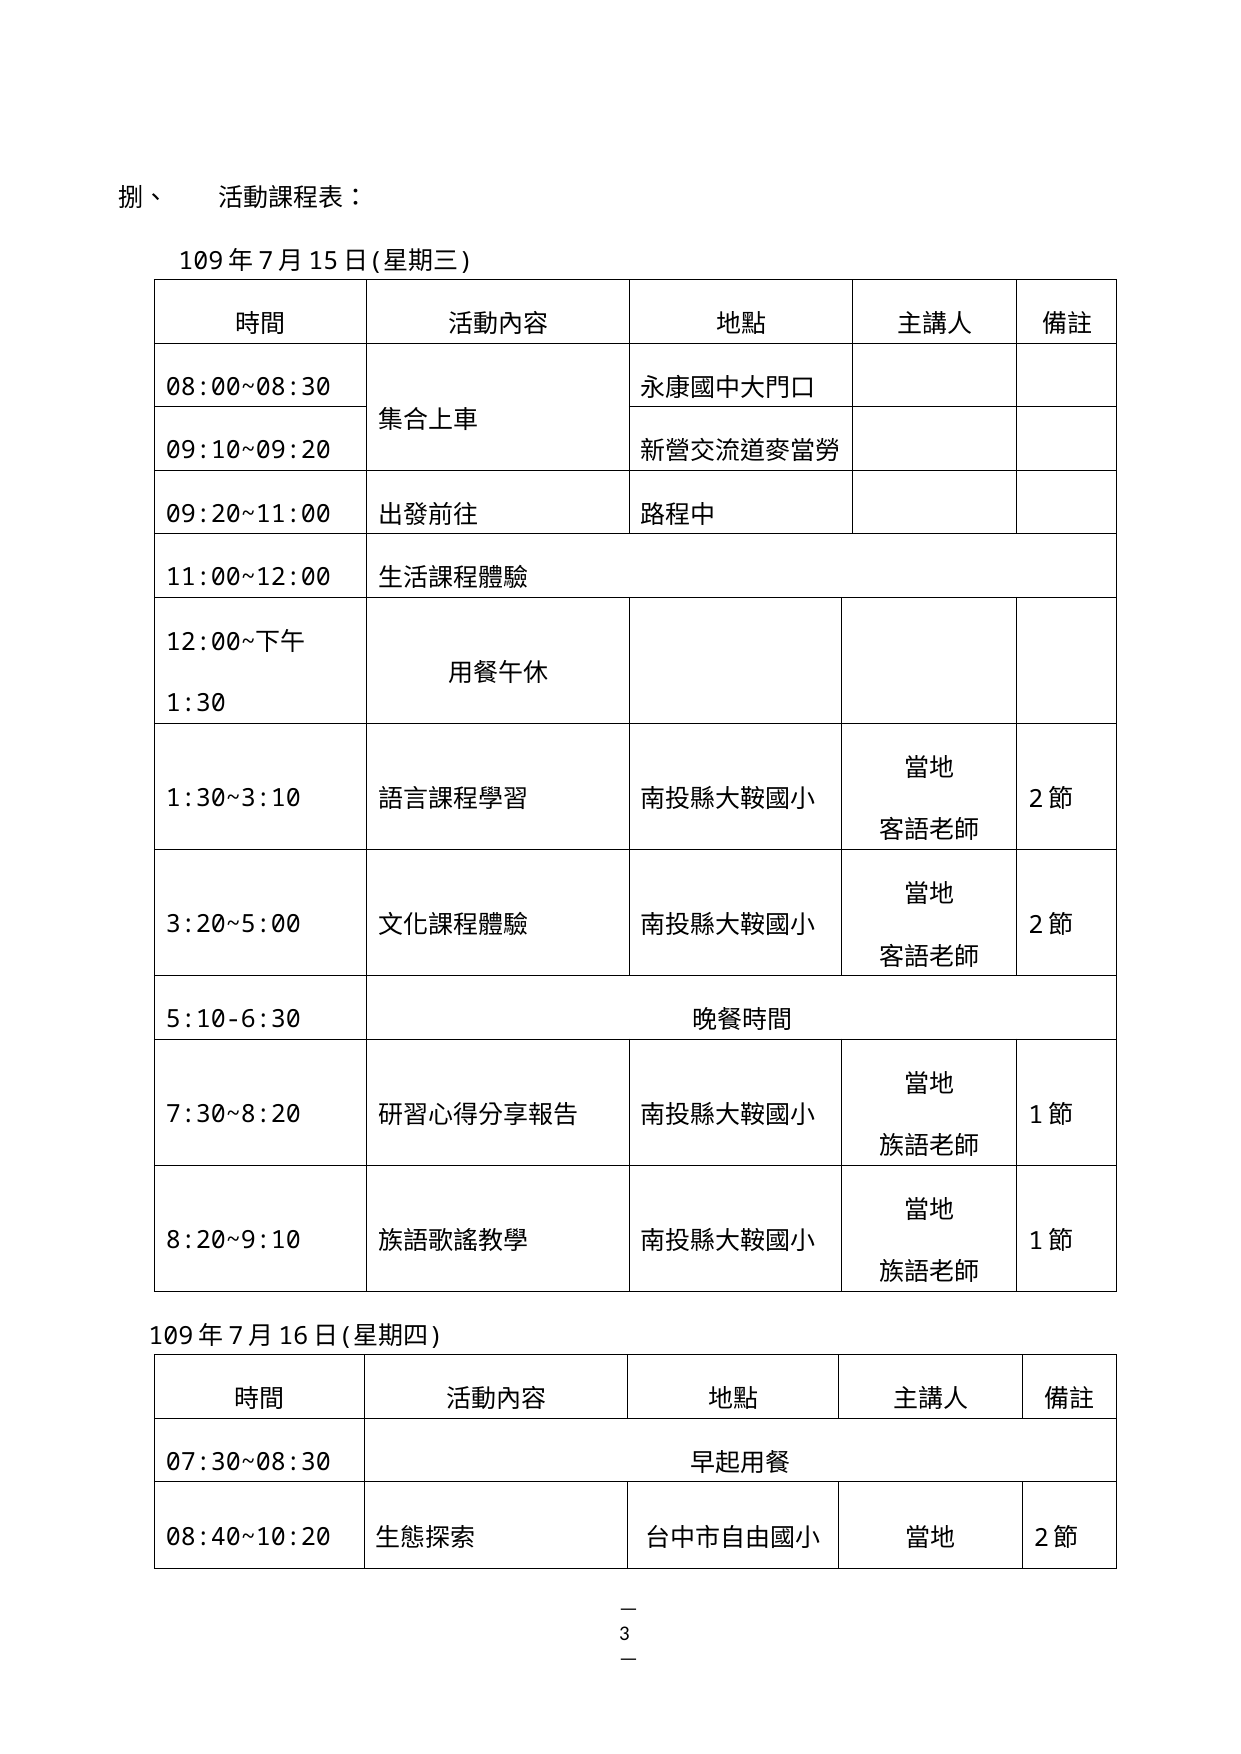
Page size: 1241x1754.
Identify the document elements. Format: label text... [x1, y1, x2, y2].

table_header 主講人 [839, 1355, 1022, 1418]
table_cell 3:20~5:00 [155, 850, 366, 975]
table_cell 南投縣大鞍國小 [630, 724, 841, 849]
table_cell [1017, 598, 1116, 723]
table_cell 出發前往 [367, 471, 629, 533]
table_cell 1節 [1017, 1040, 1116, 1164]
table_cell [1017, 344, 1116, 406]
table_header 時間 [155, 1355, 364, 1418]
table_cell 11:00~12:00 [155, 534, 366, 597]
table_header 活動內容 [365, 1355, 627, 1418]
table_cell 當地 [839, 1482, 1022, 1567]
table_header 活動內容 [367, 280, 629, 343]
table_cell 研習心得分享報告 [367, 1040, 629, 1164]
table_cell [1017, 471, 1116, 533]
table_cell 2節 [1017, 850, 1116, 975]
table_cell [853, 471, 1016, 533]
table_cell 生態探索 [365, 1482, 627, 1567]
table_cell 8:20~9:10 [155, 1166, 366, 1291]
table_cell 12:00~下午1:30 [155, 598, 366, 723]
table_cell 當地 族語老師 [842, 1040, 1016, 1164]
table_header 備註 [1023, 1355, 1116, 1418]
list 活動課程表： [118, 154, 1122, 217]
table_cell 路程中 [630, 471, 852, 533]
table_header 備註 [1017, 280, 1116, 343]
table_cell 09:10~09:20 [155, 407, 366, 470]
table_header 地點 [630, 280, 852, 343]
table_cell 南投縣大鞍國小 [630, 1040, 841, 1164]
table_cell 晚餐時間 [367, 976, 1116, 1038]
table_header 地點 [628, 1355, 838, 1418]
table_cell [853, 407, 1016, 470]
table_cell [1017, 407, 1116, 470]
table_cell 新營交流道麥當勞 [630, 407, 852, 470]
table_cell 5:10-6:30 [155, 976, 366, 1038]
table_cell 2節 [1017, 724, 1116, 849]
table_header 時間 [155, 280, 366, 343]
text 109年7月16日(星期四) [118, 1292, 1122, 1354]
table_cell 當地 客語老師 [842, 724, 1016, 849]
table_cell [842, 598, 1016, 723]
table_cell [853, 344, 1016, 406]
table_cell [630, 598, 841, 723]
table_cell 用餐午休 [367, 598, 629, 723]
table_cell 南投縣大鞍國小 [630, 850, 841, 975]
table_cell 南投縣大鞍國小 [630, 1166, 841, 1291]
table_cell 07:30~08:30 [155, 1419, 364, 1481]
table_cell 文化課程體驗 [367, 850, 629, 975]
table_cell 1:30~3:10 [155, 724, 366, 849]
table_cell 7:30~8:20 [155, 1040, 366, 1164]
table_cell 生活課程體驗 [367, 534, 1116, 597]
text 109年7月15日(星期三) [118, 217, 1122, 279]
table_cell 08:40~10:20 [155, 1482, 364, 1567]
table_cell 2節 [1023, 1482, 1116, 1567]
table_cell 08:00~08:30 [155, 344, 366, 406]
table_cell 當地 族語老師 [842, 1166, 1016, 1291]
table_cell 當地 客語老師 [842, 850, 1016, 975]
table_cell 09:20~11:00 [155, 471, 366, 533]
table_cell 台中市自由國小 [628, 1482, 838, 1567]
table_cell 語言課程學習 [367, 724, 629, 849]
table_cell 集合上車 [367, 344, 629, 470]
table_cell 1節 [1017, 1166, 1116, 1291]
table_header 主講人 [853, 280, 1016, 343]
table_cell 永康國中大門口 [630, 344, 852, 406]
table_cell 族語歌謠教學 [367, 1166, 629, 1291]
table_cell 早起用餐 [365, 1419, 1116, 1481]
